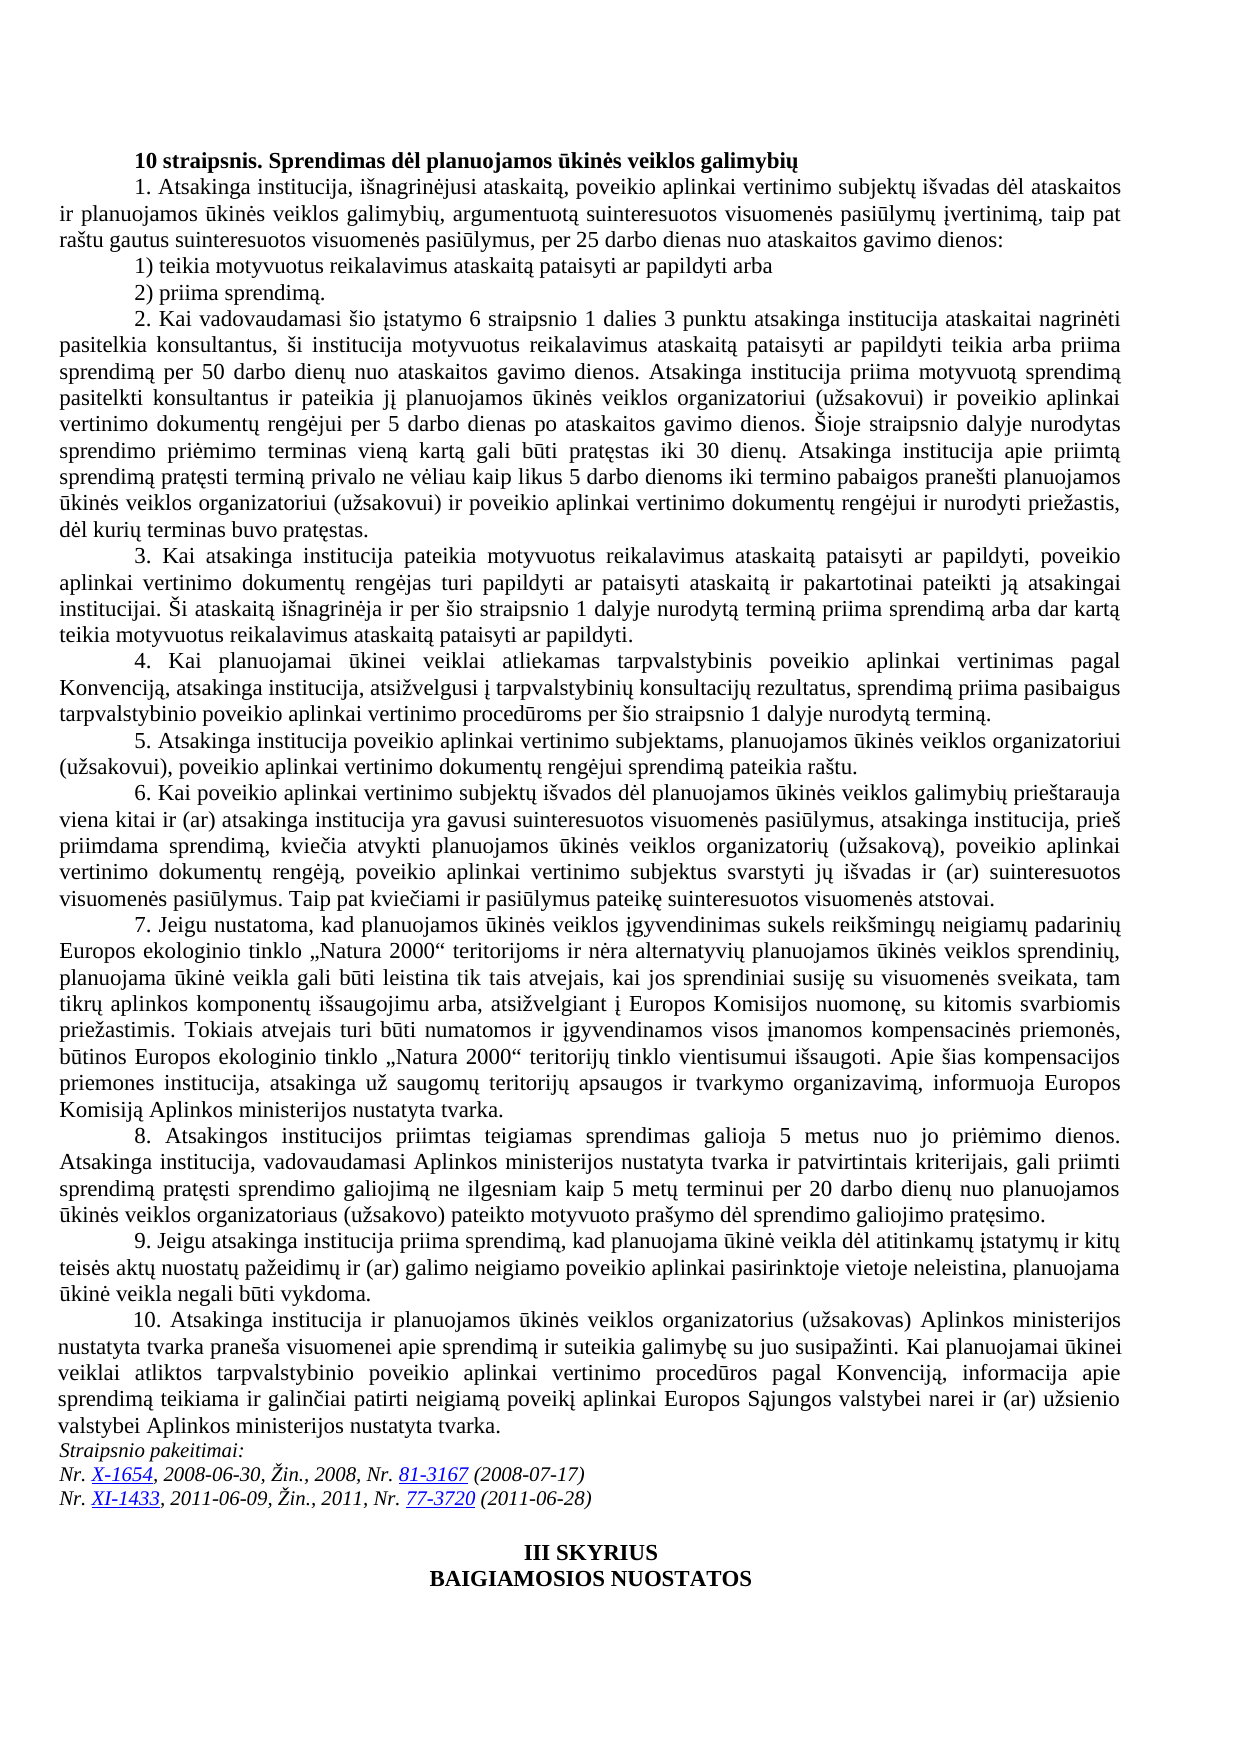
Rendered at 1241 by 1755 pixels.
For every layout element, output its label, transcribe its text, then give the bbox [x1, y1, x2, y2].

text Straipsnio pakeitimai: [59, 1438, 1122, 1462]
text 3. Kai atsakinga institucija pateikia motyvuotus reikalavimus ataskaitą pataisyti ar papildyti, poveikio aplinkai vertinimo dokumentų rengėjas turi papildyti ar pataisyti ataskaitą ir pakartotinai pateikti ją atsakingai institucijai. Ši ataskaitą išnagrinėja ir per šio straipsnio 1 dalyje nurodytą terminą priima sprendimą arba dar kartą teikia motyvuotus reikalavimus ataskaitą pataisyti ar papildyti. [59, 542, 1122, 648]
text III SKYRIUS [59, 1539, 1122, 1566]
text 1) teikia motyvuotus reikalavimus ataskaitą pataisyti ar papildyti arba [59, 252, 1122, 279]
text BAIGIAMOSIOS NUOSTATOS [59, 1566, 1122, 1592]
text 8. Atsakingos institucijos priimtas teigiamas sprendimas galioja 5 metus nuo jo priėmimo dienos. Atsakinga institucija, vadovaudamasi Aplinkos ministerijos nustatyta tvarka ir patvirtintais kriterijais, gali priimti sprendimą pratęsti sprendimo galiojimą ne ilgesniam kaip 5 metų terminui per 20 darbo dienų nuo planuojamos ūkinės veiklos organizatoriaus (užsakovo) pateikto motyvuoto prašymo dėl sprendimo galiojimo pratęsimo. [59, 1122, 1122, 1227]
text Nr. X-1654, 2008-06-30, Žin., 2008, Nr. 81-3167 (2008-07-17) [59, 1462, 1122, 1486]
text Nr. XI-1433, 2011-06-09, Žin., 2011, Nr. 77-3720 (2011-06-28) [59, 1486, 1122, 1510]
text 4. Kai planuojamai ūkinei veiklai atliekamas tarpvalstybinis poveikio aplinkai vertinimas pagal Konvenciją, atsakinga institucija, atsižvelgusi į tarpvalstybinių konsultacijų rezultatus, sprendimą priima pasibaigus tarpvalstybinio poveikio aplinkai vertinimo procedūroms per šio straipsnio 1 dalyje nurodytą terminą. [59, 648, 1122, 727]
text 10. Atsakinga institucija ir planuojamos ūkinės veiklos organizatorius (užsakovas) Aplinkos ministerijos nustatyta tvarka praneša visuomenei apie sprendimą ir suteikia galimybę su juo susipažinti. Kai planuojamai ūkinei veiklai atliktos tarpvalstybinio poveikio aplinkai vertinimo procedūros pagal Konvenciją, informacija apie sprendimą teikiama ir galinčiai patirti neigiamą poveikį aplinkai Europos Sąjungos valstybei narei ir (ar) užsienio valstybei Aplinkos ministerijos nustatyta tvarka. [58, 1306, 1122, 1438]
text 10 straipsnis. Sprendimas dėl planuojamos ūkinės veiklos galimybių [59, 147, 1122, 173]
text 6. Kai poveikio aplinkai vertinimo subjektų išvados dėl planuojamos ūkinės veiklos galimybių prieštarauja viena kitai ir (ar) atsakinga institucija yra gavusi suinteresuotos visuomenės pasiūlymus, atsakinga institucija, prieš priimdama sprendimą, kviečia atvykti planuojamos ūkinės veiklos organizatorių (užsakovą), poveikio aplinkai vertinimo dokumentų rengėją, poveikio aplinkai vertinimo subjektus svarstyti jų išvadas ir (ar) suinteresuotos visuomenės pasiūlymus. Taip pat kviečiami ir pasiūlymus pateikę suinteresuotos visuomenės atstovai. [59, 779, 1122, 911]
text 1. Atsakinga institucija, išnagrinėjusi ataskaitą, poveikio aplinkai vertinimo subjektų išvadas dėl ataskaitos ir planuojamos ūkinės veiklos galimybių, argumentuotą suinteresuotos visuomenės pasiūlymų įvertinimą, taip pat raštu gautus suinteresuotos visuomenės pasiūlymus, per 25 darbo dienas nuo ataskaitos gavimo dienos: [59, 173, 1122, 252]
text 9. Jeigu atsakinga institucija priima sprendimą, kad planuojama ūkinė veikla dėl atitinkamų įstatymų ir kitų teisės aktų nuostatų pažeidimų ir (ar) galimo neigiamo poveikio aplinkai pasirinktoje vietoje neleistina, planuojama ūkinė veikla negali būti vykdoma. [59, 1227, 1122, 1306]
text 5. Atsakinga institucija poveikio aplinkai vertinimo subjektams, planuojamos ūkinės veiklos organizatoriui (užsakovui), poveikio aplinkai vertinimo dokumentų rengėjui sprendimą pateikia raštu. [59, 727, 1122, 779]
text 2) priima sprendimą. [59, 279, 1122, 305]
text 7. Jeigu nustatoma, kad planuojamos ūkinės veiklos įgyvendinimas sukels reikšmingų neigiamų padarinių Europos ekologinio tinklo „Natura 2000“ teritorijoms ir nėra alternatyvių planuojamos ūkinės veiklos sprendinių, planuojama ūkinė veikla gali būti leistina tik tais atvejais, kai jos sprendiniai susiję su visuomenės sveikata, tam tikrų aplinkos komponentų išsaugojimu arba, atsižvelgiant į Europos Komisijos nuomonę, su kitomis svarbiomis priežastimis. Tokiais atvejais turi būti numatomos ir įgyvendinamos visos įmanomos kompensacinės priemonės, būtinos Europos ekologinio tinklo „Natura 2000“ teritorijų tinklo vientisumui išsaugoti. Apie šias kompensacijos priemones institucija, atsakinga už saugomų teritorijų apsaugos ir tvarkymo organizavimą, informuoja Europos Komisiją Aplinkos ministerijos nustatyta tvarka. [59, 911, 1122, 1122]
text 2. Kai vadovaudamasi šio įstatymo 6 straipsnio 1 dalies 3 punktu atsakinga institucija ataskaitai nagrinėti pasitelkia konsultantus, ši institucija motyvuotus reikalavimus ataskaitą pataisyti ar papildyti teikia arba priima sprendimą per 50 darbo dienų nuo ataskaitos gavimo dienos. Atsakinga institucija priima motyvuotą sprendimą pasitelkti konsultantus ir pateikia jį planuojamos ūkinės veiklos organizatoriui (užsakovui) ir poveikio aplinkai vertinimo dokumentų rengėjui per 5 darbo dienas po ataskaitos gavimo dienos. Šioje straipsnio dalyje nurodytas sprendimo priėmimo terminas vieną kartą gali būti pratęstas iki 30 dienų. Atsakinga institucija apie priimtą sprendimą pratęsti terminą privalo ne vėliau kaip likus 5 darbo dienoms iki termino pabaigos pranešti planuojamos ūkinės veiklos organizatoriui (užsakovui) ir poveikio aplinkai vertinimo dokumentų rengėjui ir nurodyti priežastis, dėl kurių terminas buvo pratęstas. [59, 305, 1122, 542]
